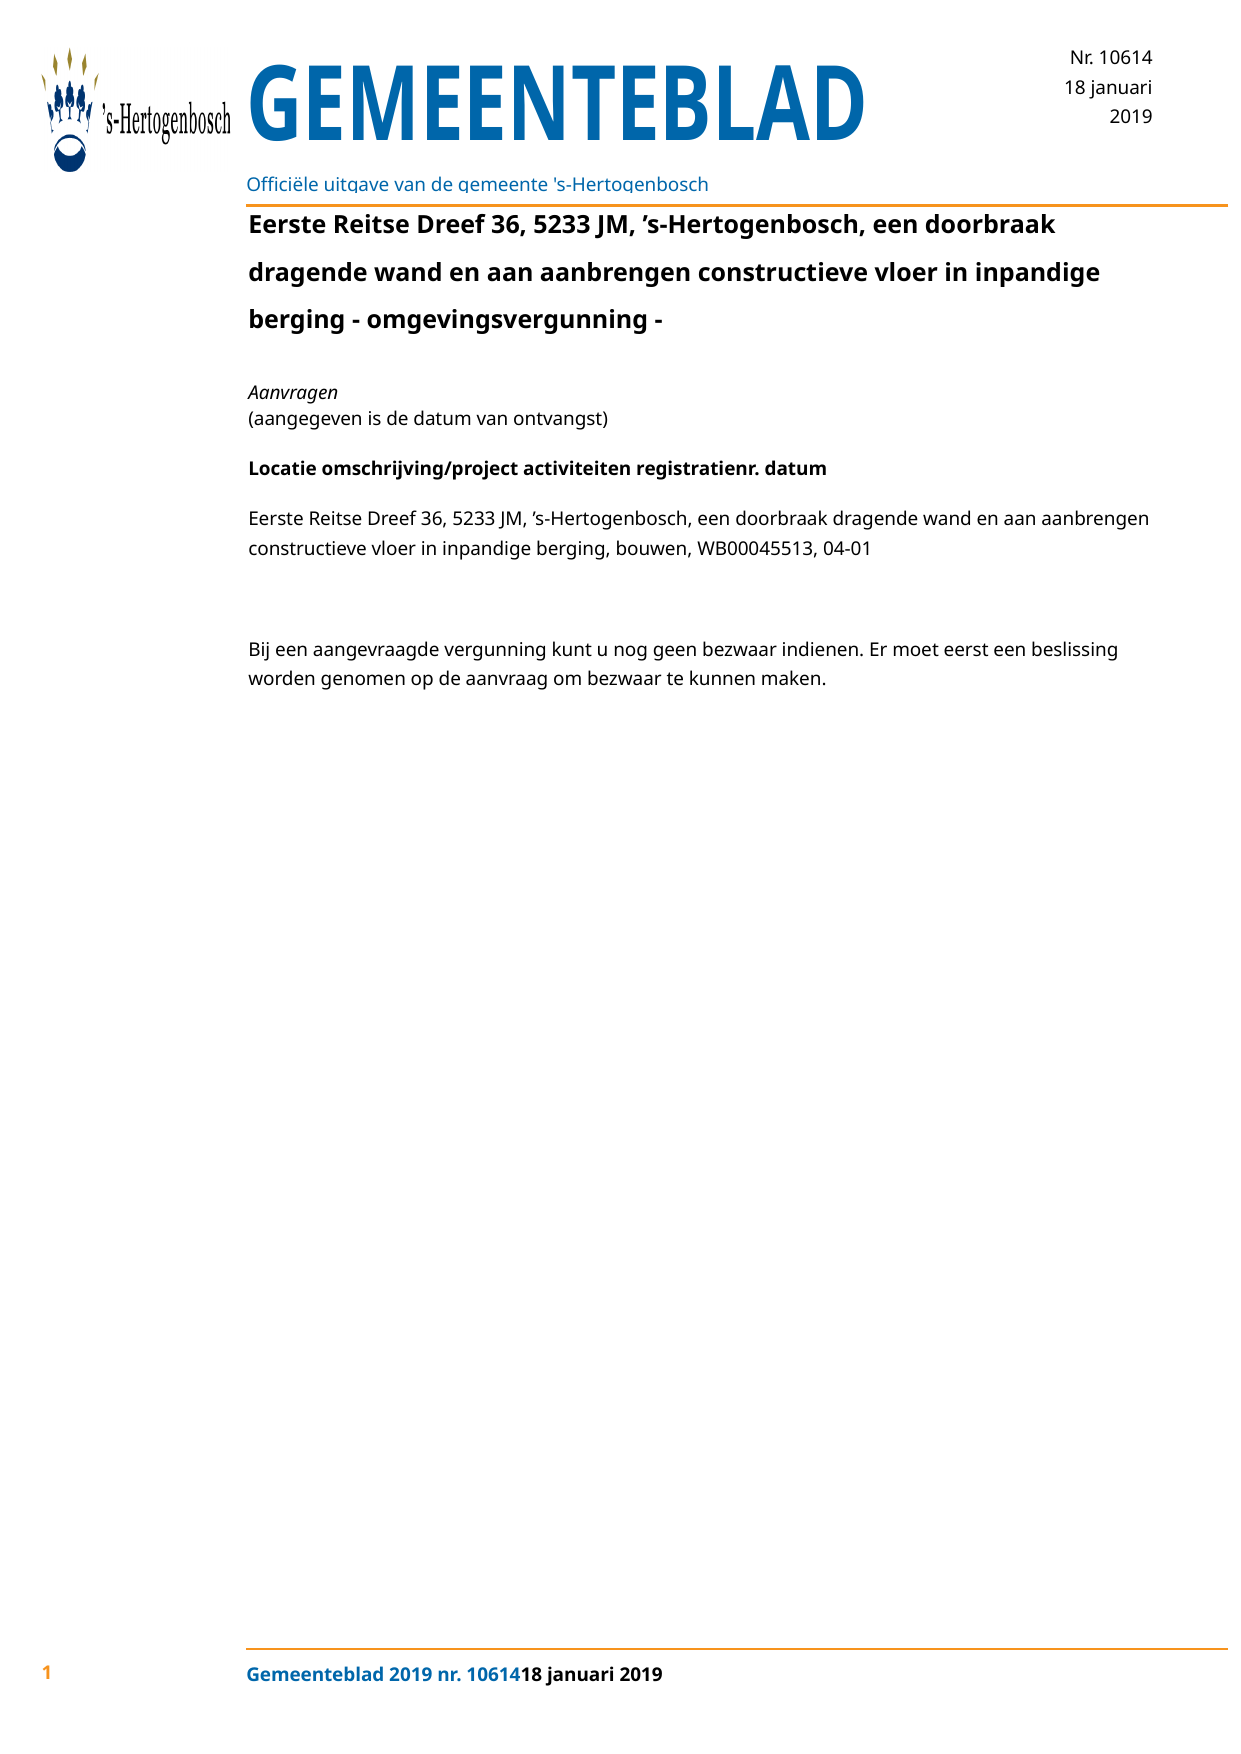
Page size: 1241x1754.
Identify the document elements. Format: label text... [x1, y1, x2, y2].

text Bij een aangevraagde vergunning kunt u nog geen bezwaar indienen. Er moet eerst een beslissing worden genomen op de aanvraag om bezwaar te kunnen maken. [248, 636, 1152, 691]
picture [41, 47, 231, 172]
text Locatie omschrijving/project activiteiten registratienr. datum [248, 455, 1152, 481]
text Eerste Reitse Dreef 36, 5233 JM, ’s-Hertogenbosch, een doorbraak dragende wand en aan aanbrengen constructieve vloer in inpandige berging, bouwen, WB00045513, 04-01 [248, 506, 1152, 561]
text Aanvragen [248, 379, 1152, 405]
text Eerste Reitse Dreef 36, 5233 JM, ’s-Hertogenbosch, een doorbraak dragende wand en aan aanbrengen constructieve vloer in inpandige berging - omgevingsvergunning - [248, 207, 1152, 336]
text (aangegeven is de datum van ontvangst) [248, 405, 1152, 431]
